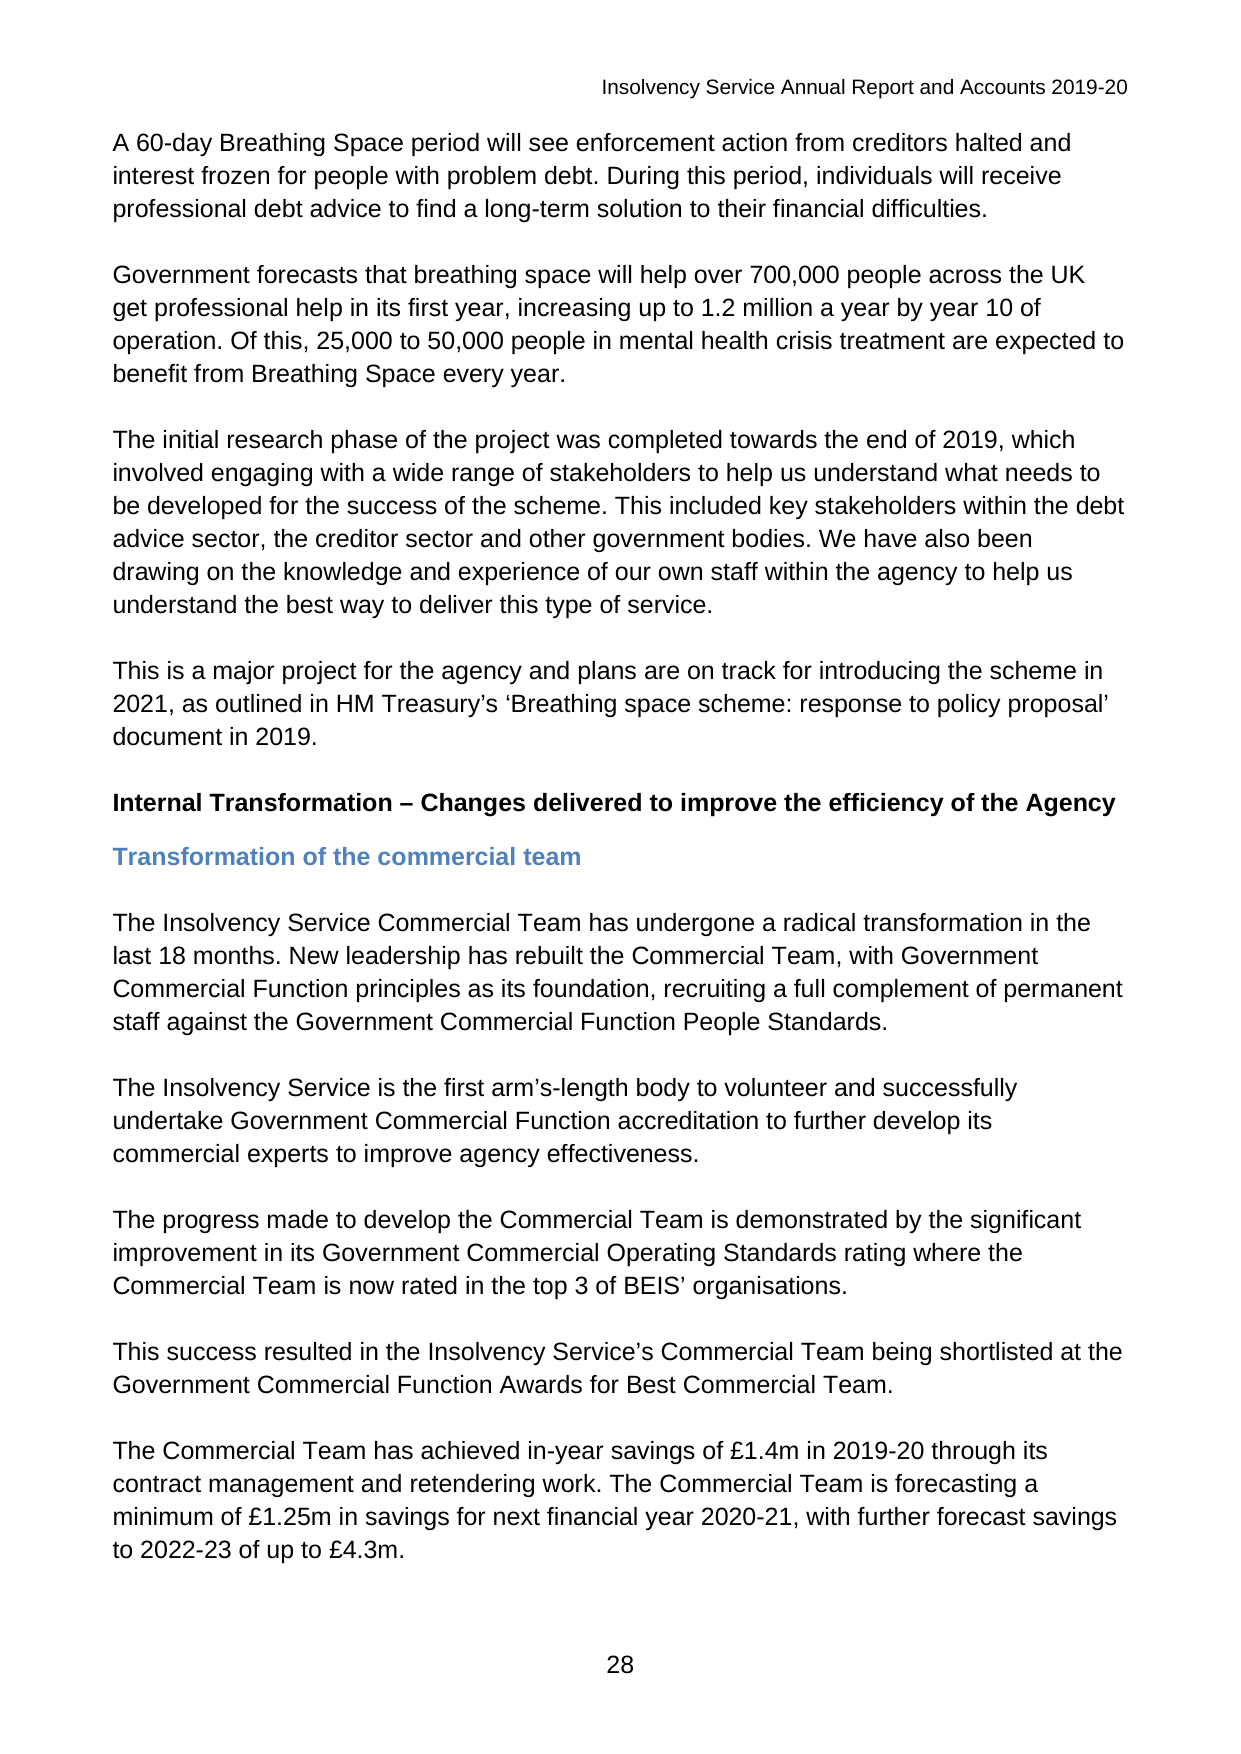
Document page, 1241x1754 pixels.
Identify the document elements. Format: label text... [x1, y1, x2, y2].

text Internal Transformation – Changes delivered to improve the efficiency of the Agency [112, 788, 1128, 817]
text The Insolvency Service is the first arm’s-length body to volunteer and successfully undertake Government Commercial Function accreditation to further develop its commercial experts to improve agency effectiveness. [112, 1073, 1128, 1168]
text The progress made to develop the Commercial Team is demonstrated by the significant improvement in its Government Commercial Operating Standards rating where the Commercial Team is now rated in the top 3 of BEIS’ organisations. [112, 1205, 1128, 1300]
text Government forecasts that breathing space will help over 700,000 people across the UK get professional help in its first year, increasing up to 1.2 million a year by year 10 of operation. Of this, 25,000 to 50,000 people in mental health crisis treatment are expected to benefit from Breathing Space every year. [112, 260, 1128, 388]
text The Insolvency Service Commercial Team has undergone a radical transformation in the last 18 months. New leadership has rebuilt the Commercial Team, with Government Commercial Function principles as its foundation, recruiting a full complement of permanent staff against the Government Commercial Function People Standards. [112, 908, 1128, 1036]
subtitle Transformation of the commercial team [112, 842, 1128, 871]
text A 60-day Breathing Space period will see enforcement action from creditors halted and interest frozen for people with problem debt. During this period, individuals will receive professional debt advice to find a long-term solution to their financial difficulties. [112, 128, 1128, 222]
text The initial research phase of the project was completed towards the end of 2019, which involved engaging with a wide range of stakeholders to help us understand what needs to be developed for the success of the scheme. This included key stakeholders within the debt advice sector, the creditor sector and other government bodies. We have also been drawing on the knowledge and experience of our own staff within the agency to help us understand the best way to deliver this type of service. [112, 425, 1128, 619]
text The Commercial Team has achieved in-year savings of £1.4m in 2019-20 through its contract management and retendering work. The Commercial Team is forecasting a minimum of £1.25m in savings for next financial year 2020-21, with further forecast savings to 2022-23 of up to £4.3m. [112, 1436, 1128, 1564]
text This success resulted in the Insolvency Service’s Commercial Team being shortlisted at the Government Commercial Function Awards for Best Commercial Team. [112, 1337, 1128, 1399]
text This is a major project for the agency and plans are on track for introducing the scheme in 2021, as outlined in HM Treasury’s ‘Breathing space scheme: response to policy proposal’ document in 2019. [112, 656, 1128, 751]
